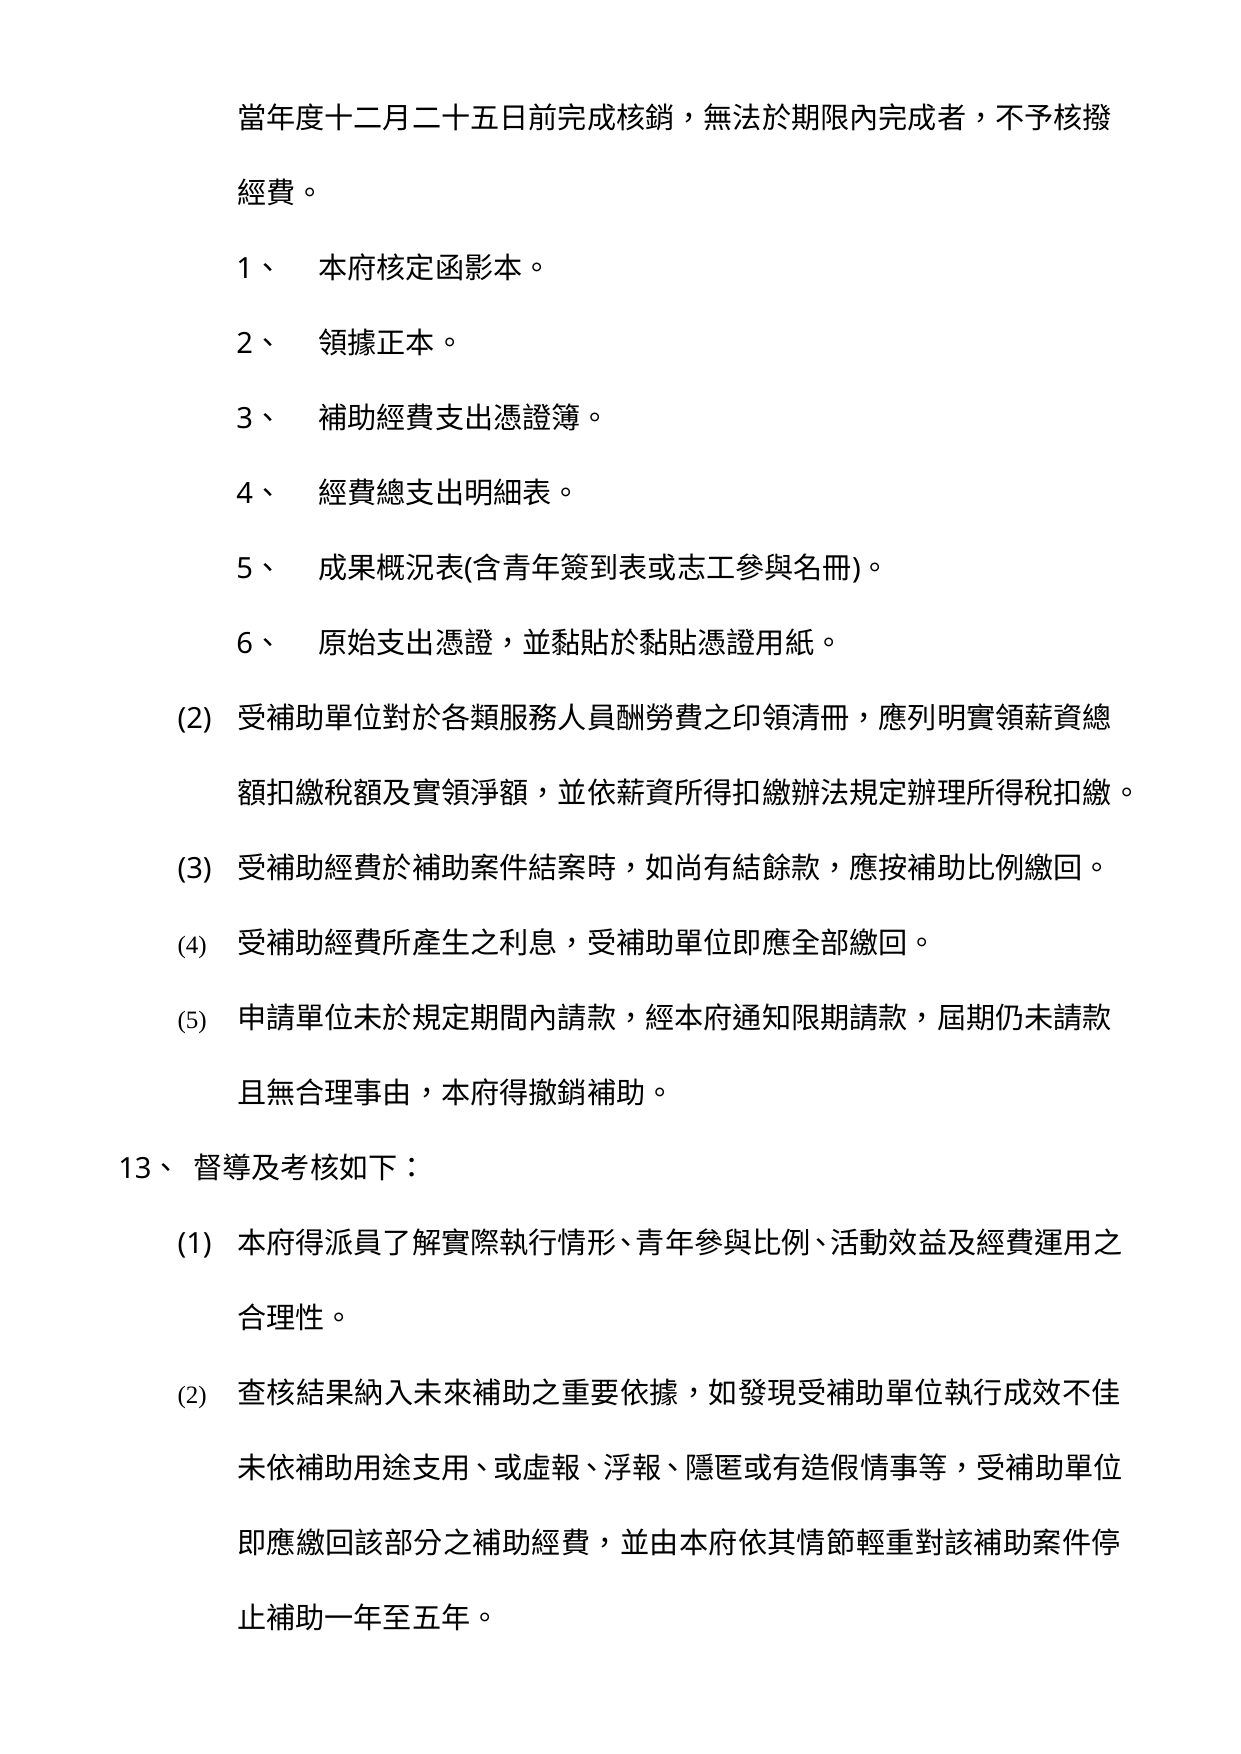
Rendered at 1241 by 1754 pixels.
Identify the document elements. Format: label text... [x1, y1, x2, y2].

list 查核結果納入未來補助之重要依據，如發現受補助單位執行成效不佳、未依補助用途支用、或虛報、浮報、隱匿或有造假情事等，受補助單位即應繳回該部分之補助經費，並由本府依其情節輕重對該補助案件停止補助一年至五年。 [177, 1353, 1122, 1653]
list 領據正本。 [236, 303, 1122, 378]
list 補助經費支出憑證簿。 [236, 378, 1122, 453]
list 本府得派員了解實際執行情形、青年參與比例、活動效益及經費運用之合理性。 [177, 1203, 1122, 1353]
list 受補助經費於補助案件結案時，如尚有結餘款，應按補助比例繳回。 [177, 828, 1122, 903]
list 當年度十二月二十五日前完成核銷，無法於期限內完成者，不予核撥經費。 [177, 78, 1122, 228]
list 受補助經費所產生之利息，受補助單位即應全部繳回。 [177, 903, 1122, 978]
list 受補助單位對於各類服務人員酬勞費之印領清冊，應列明實領薪資總額扣繳稅額及實領淨額，並依薪資所得扣繳辦法規定辦理所得稅扣繳。 [177, 678, 1122, 828]
list 原始支出憑證，並黏貼於黏貼憑證用紙。 [236, 603, 1122, 678]
list 成果概況表(含青年簽到表或志工參與名冊)。 [236, 528, 1122, 603]
list 督導及考核如下： [118, 1128, 1122, 1203]
list 本府核定函影本。 [236, 228, 1122, 303]
list 經費總支出明細表。 [236, 453, 1122, 528]
list 申請單位未於規定期間內請款，經本府通知限期請款，屆期仍未請款且無合理事由，本府得撤銷補助。 [177, 978, 1122, 1128]
